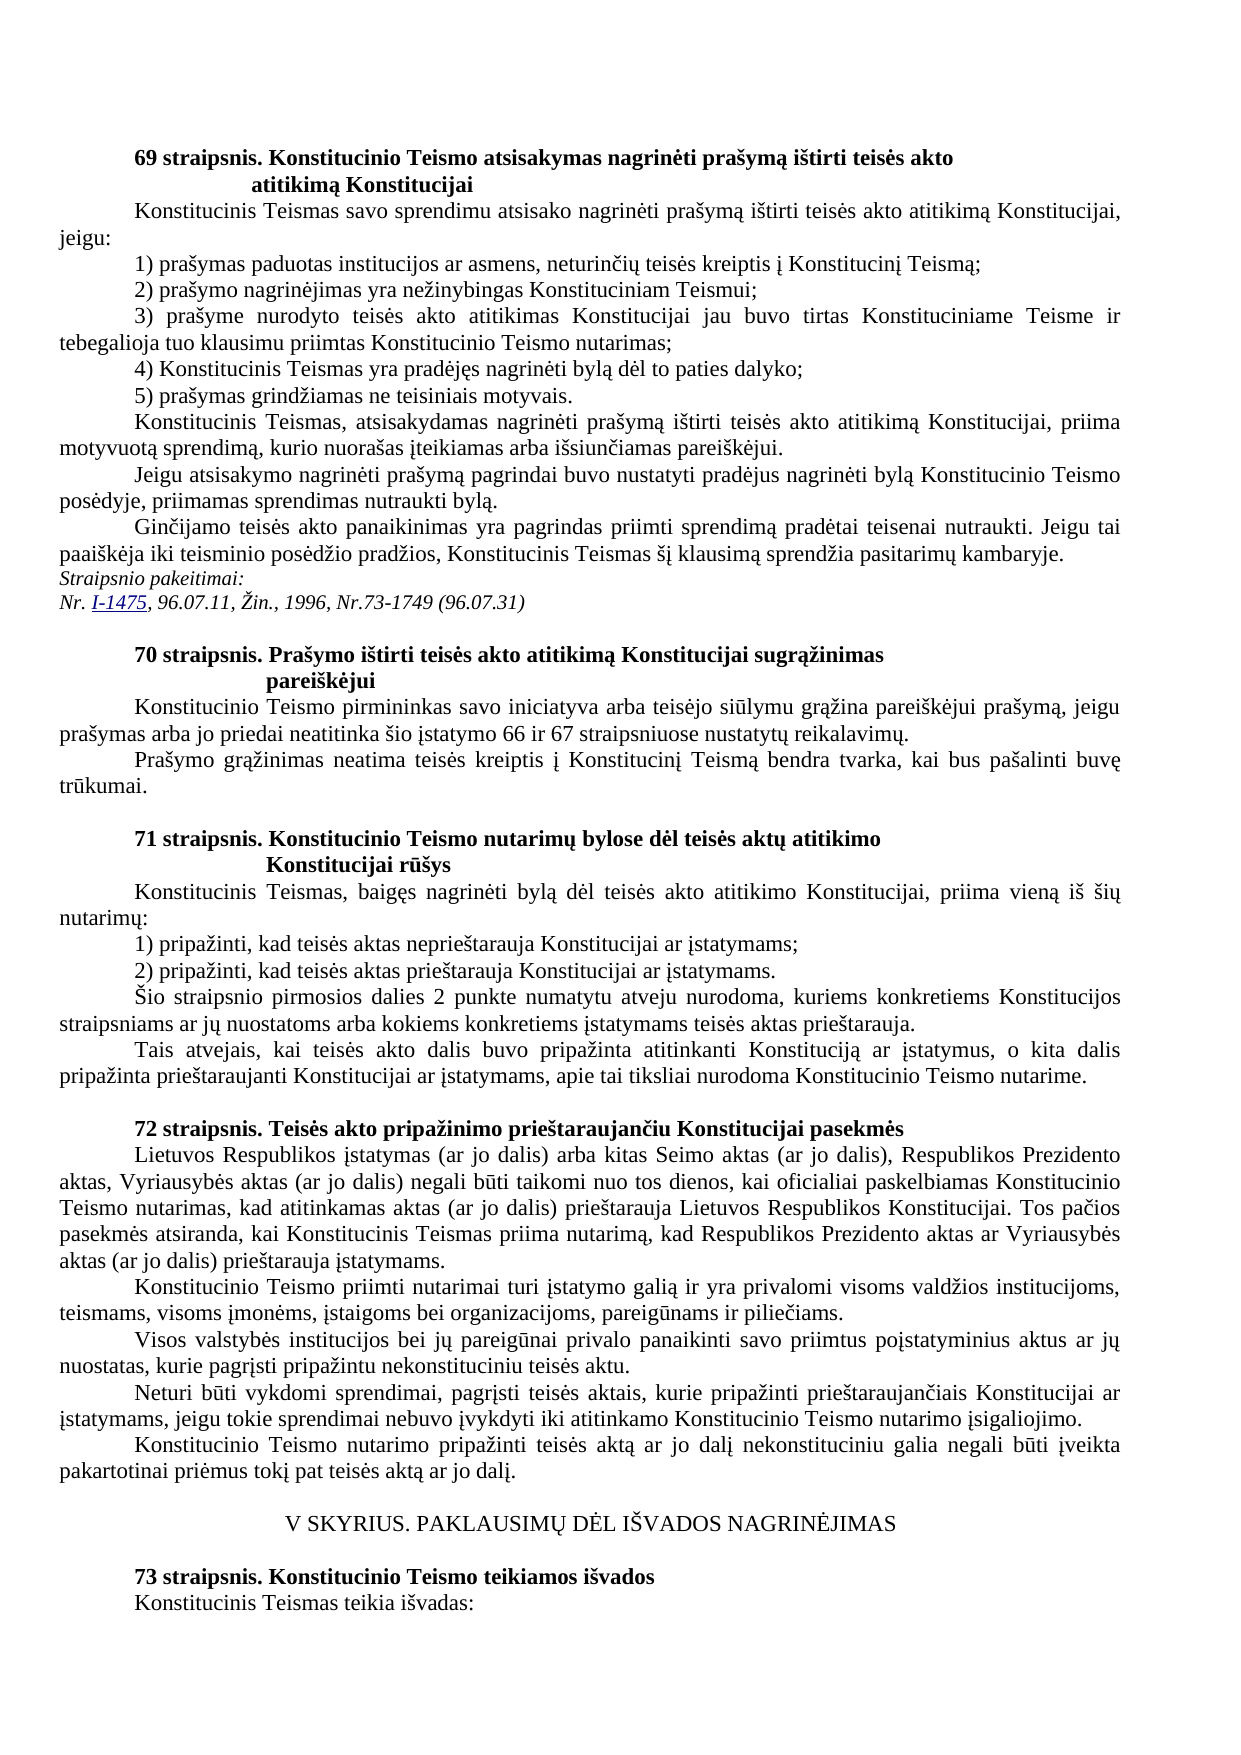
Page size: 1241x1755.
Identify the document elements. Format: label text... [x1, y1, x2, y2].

text Konstitucinio Teismo pirmininkas savo iniciatyva arba teisėjo siūlymu grąžina pareiškėjui prašymą, jeigu prašymas arba jo priedai neatitinka šio įstatymo 66 ir 67 straipsniuose nustatytų reikalavimų. [59, 693, 1122, 746]
text Konstitucinis Teismas, baigęs nagrinėti bylą dėl teisės akto atitikimo Konstitucijai, priima vieną iš šių nutarimų: [59, 878, 1122, 931]
text Jeigu atsisakymo nagrinėti prašymą pagrindai buvo nustatyti pradėjus nagrinėti bylą Konstitucinio Teismo posėdyje, priimamas sprendimas nutraukti bylą. [59, 461, 1122, 513]
text 71 straipsnis. Konstitucinio Teismo nutarimų bylose dėl teisės aktų atitikimo [59, 825, 1122, 851]
text Nr. I-1475, 96.07.11, Žin., 1996, Nr.73-1749 (96.07.31) [59, 590, 1122, 614]
text 1) pripažinti, kad teisės aktas neprieštarauja Konstitucijai ar įstatymams; [59, 931, 1122, 957]
subtitle Konstitucijai rūšys [59, 851, 1122, 878]
text Lietuvos Respublikos įstatymas (ar jo dalis) arba kitas Seimo aktas (ar jo dalis), Respublikos Prezidento aktas, Vyriausybės aktas (ar jo dalis) negali būti taikomi nuo tos dienos, kai oficialiai paskelbiamas Konstitucinio Teismo nutarimas, kad atitinkamas aktas (ar jo dalis) prieštarauja Lietuvos Respublikos Konstitucijai. Tos pačios pasekmės atsiranda, kai Konstitucinis Teismas priima nutarimą, kad Respublikos Prezidento aktas ar Vyriausybės aktas (ar jo dalis) prieštarauja įstatymams. [59, 1141, 1122, 1273]
text Konstitucinis Teismas, atsisakydamas nagrinėti prašymą ištirti teisės akto atitikimą Konstitucijai, priima motyvuotą sprendimą, kurio nuorašas įteikiamas arba išsiunčiamas pareiškėjui. [59, 408, 1122, 461]
text Konstitucinio Teismo nutarimo pripažinti teisės aktą ar jo dalį nekonstituciniu galia negali būti įveikta pakartotinai priėmus tokį pat teisės aktą ar jo dalį. [59, 1431, 1122, 1484]
text Straipsnio pakeitimai: [59, 566, 1122, 590]
text atitikimą Konstitucijai [59, 171, 1122, 197]
text Tais atvejais, kai teisės akto dalis buvo pripažinta atitinkanti Konstituciją ar įstatymus, o kita dalis pripažinta prieštaraujanti Konstitucijai ar įstatymams, apie tai tiksliai nurodoma Konstitucinio Teismo nutarime. [59, 1036, 1122, 1089]
text pareiškėjui [59, 667, 1122, 693]
text 5) prašymas grindžiamas ne teisiniais motyvais. [59, 382, 1122, 408]
text Prašymo grąžinimas neatima teisės kreiptis į Konstitucinį Teismą bendra tvarka, kai bus pašalinti buvę trūkumai. [59, 746, 1122, 799]
text 69 straipsnis. Konstitucinio Teismo atsisakymas nagrinėti prašymą ištirti teisės akto [59, 144, 1122, 171]
text 72 straipsnis. Teisės akto pripažinimo prieštaraujančiu Konstitucijai pasekmės [59, 1115, 1122, 1141]
text V SKYRIUS. PAKLAUSIMŲ DĖL IŠVADOS NAGRINĖJIMAS [59, 1510, 1122, 1537]
text 2) pripažinti, kad teisės aktas prieštarauja Konstitucijai ar įstatymams. [59, 957, 1122, 983]
text 4) Konstitucinis Teismas yra pradėjęs nagrinėti bylą dėl to paties dalyko; [59, 355, 1122, 382]
text Ginčijamo teisės akto panaikinimas yra pagrindas priimti sprendimą pradėtai teisenai nutraukti. Jeigu tai paaiškėja iki teisminio posėdžio pradžios, Konstitucinis Teismas šį klausimą sprendžia pasitarimų kambaryje. [59, 513, 1122, 566]
text 3) prašyme nurodyto teisės akto atitikimas Konstitucijai jau buvo tirtas Konstituciniame Teisme ir tebegalioja tuo klausimu priimtas Konstitucinio Teismo nutarimas; [59, 303, 1122, 355]
text 70 straipsnis. Prašymo ištirti teisės akto atitikimą Konstitucijai sugrąžinimas [59, 641, 1122, 667]
text Neturi būti vykdomi sprendimai, pagrįsti teisės aktais, kurie pripažinti prieštaraujančiais Konstitucijai ar įstatymams, jeigu tokie sprendimai nebuvo įvykdyti iki atitinkamo Konstitucinio Teismo nutarimo įsigaliojimo. [59, 1378, 1122, 1431]
text Šio straipsnio pirmosios dalies 2 punkte numatytu atveju nurodoma, kuriems konkretiems Konstitucijos straipsniams ar jų nuostatoms arba kokiems konkretiems įstatymams teisės aktas prieštarauja. [59, 983, 1122, 1036]
text 2) prašymo nagrinėjimas yra nežinybingas Konstituciniam Teismui; [59, 276, 1122, 303]
text Konstitucinio Teismo priimti nutarimai turi įstatymo galią ir yra privalomi visoms valdžios institucijoms, teismams, visoms įmonėms, įstaigoms bei organizacijoms, pareigūnams ir piliečiams. [59, 1273, 1122, 1326]
text Konstitucinis Teismas teikia išvadas: [59, 1589, 1122, 1616]
text Visos valstybės institucijos bei jų pareigūnai privalo panaikinti savo priimtus poįstatyminius aktus ar jų nuostatas, kurie pagrįsti pripažintu nekonstituciniu teisės aktu. [59, 1326, 1122, 1378]
text 73 straipsnis. Konstitucinio Teismo teikiamos išvados [59, 1563, 1122, 1589]
text Konstitucinis Teismas savo sprendimu atsisako nagrinėti prašymą ištirti teisės akto atitikimą Konstitucijai, jeigu: [59, 197, 1122, 250]
text 1) prašymas paduotas institucijos ar asmens, neturinčių teisės kreiptis į Konstitucinį Teismą; [59, 250, 1122, 276]
